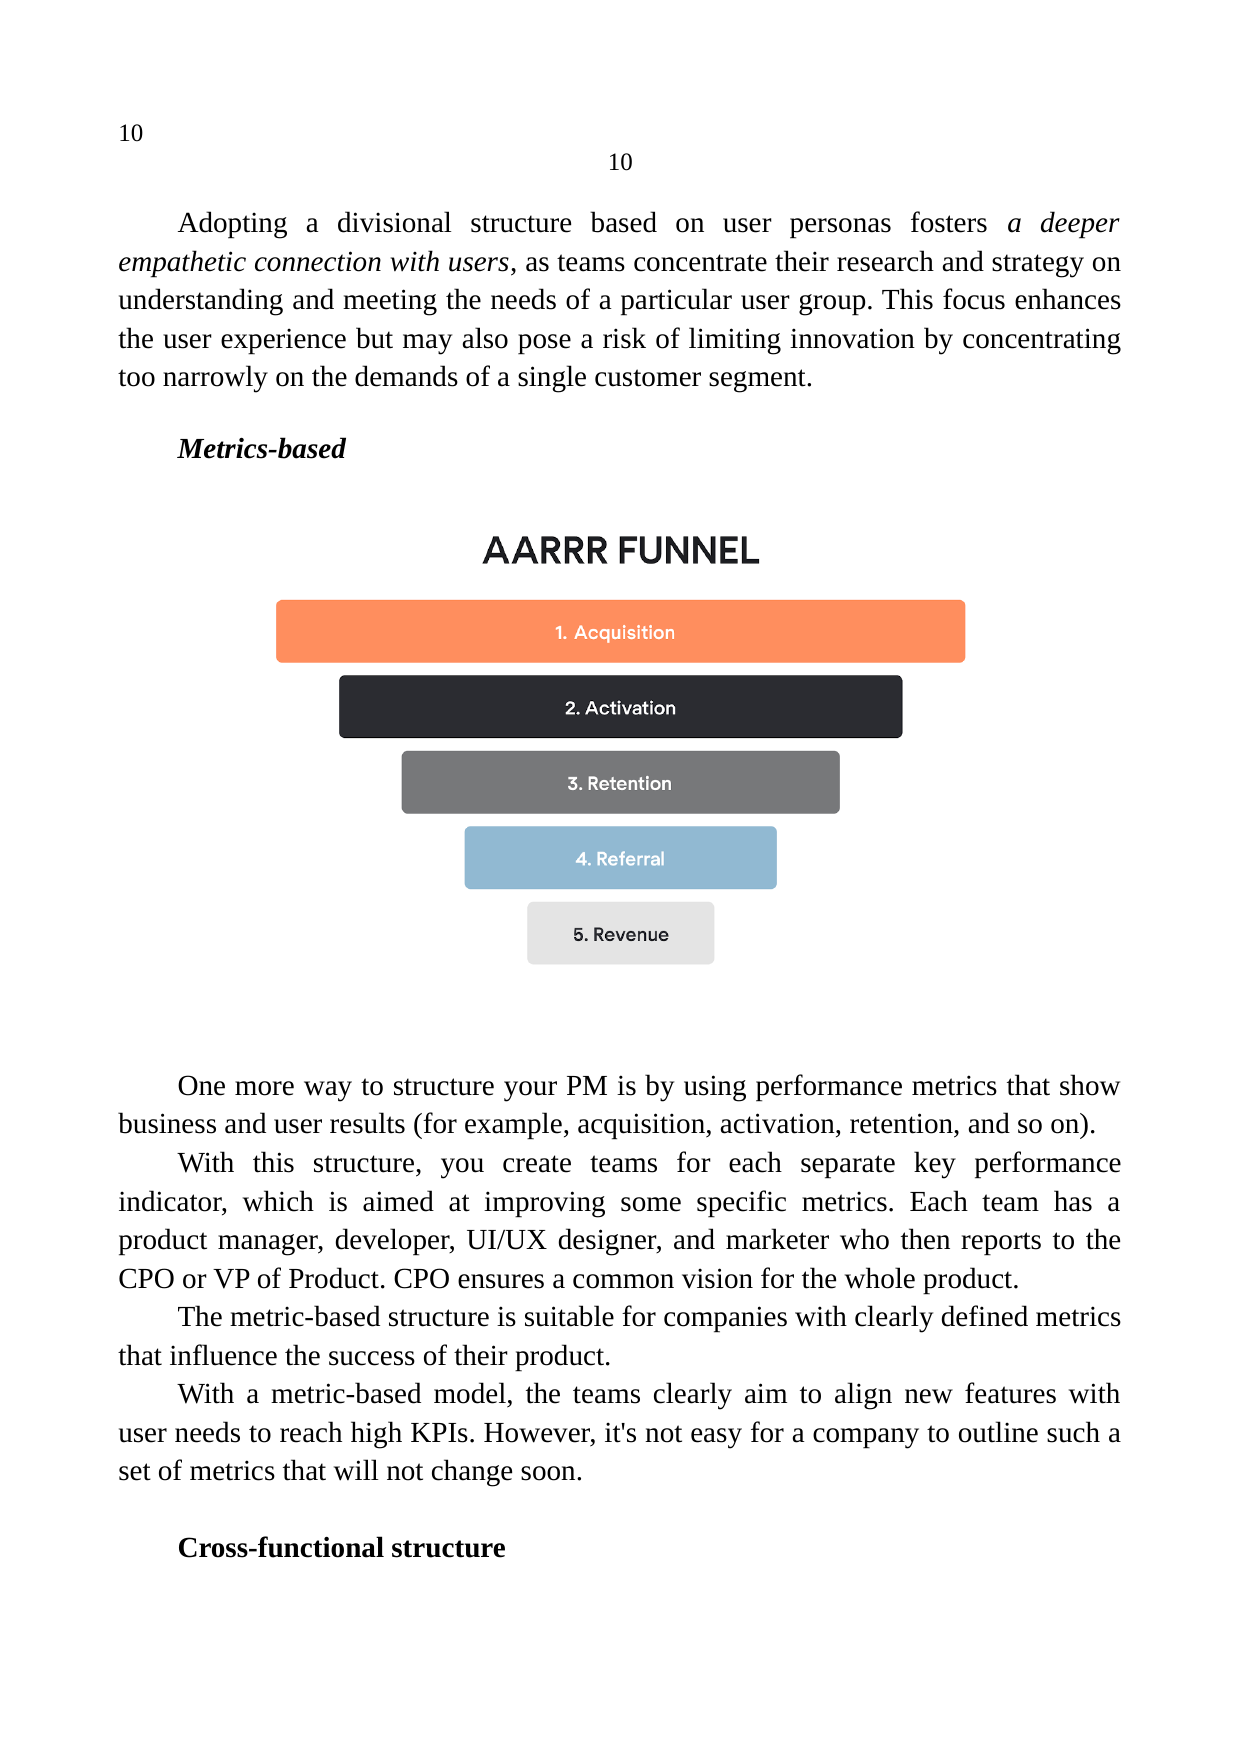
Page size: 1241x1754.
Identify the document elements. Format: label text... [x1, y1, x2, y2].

text One more way to structure your PM is by using performance metrics that show business and user results (for example, acquisition, activation, retention, and so on). [118, 1068, 1122, 1140]
text The metric-based structure is suitable for companies with clearly defined metrics that influence the success of their product. [118, 1299, 1122, 1371]
text Adopting a divisional structure based on user personas fosters a deeper empathetic connection with users, as teams concentrate their research and strategy on understanding and meeting the needs of a particular user group. This focus enhances the user experience but may also pose a risk of limiting innovation by concentrating too narrowly on the demands of a single customer segment. [118, 205, 1122, 393]
picture [118, 470, 1123, 1035]
text With a metric-based model, the teams clearly aim to align new features with user needs to reach high KPIs. However, it's not easy for a company to outline such a set of metrics that will not change soon. [118, 1376, 1122, 1487]
text Metrics-based [118, 431, 1122, 465]
text Cross-functional structure [118, 1531, 1122, 1564]
text With this structure, you create teams for each separate key performance indicator, which is aimed at improving some specific metrics. Each team has a product manager, developer, UI/UX designer, and marketer who then reports to the CPO or VP of Product. CPO ensures a common vision for the whole product. [118, 1145, 1122, 1294]
